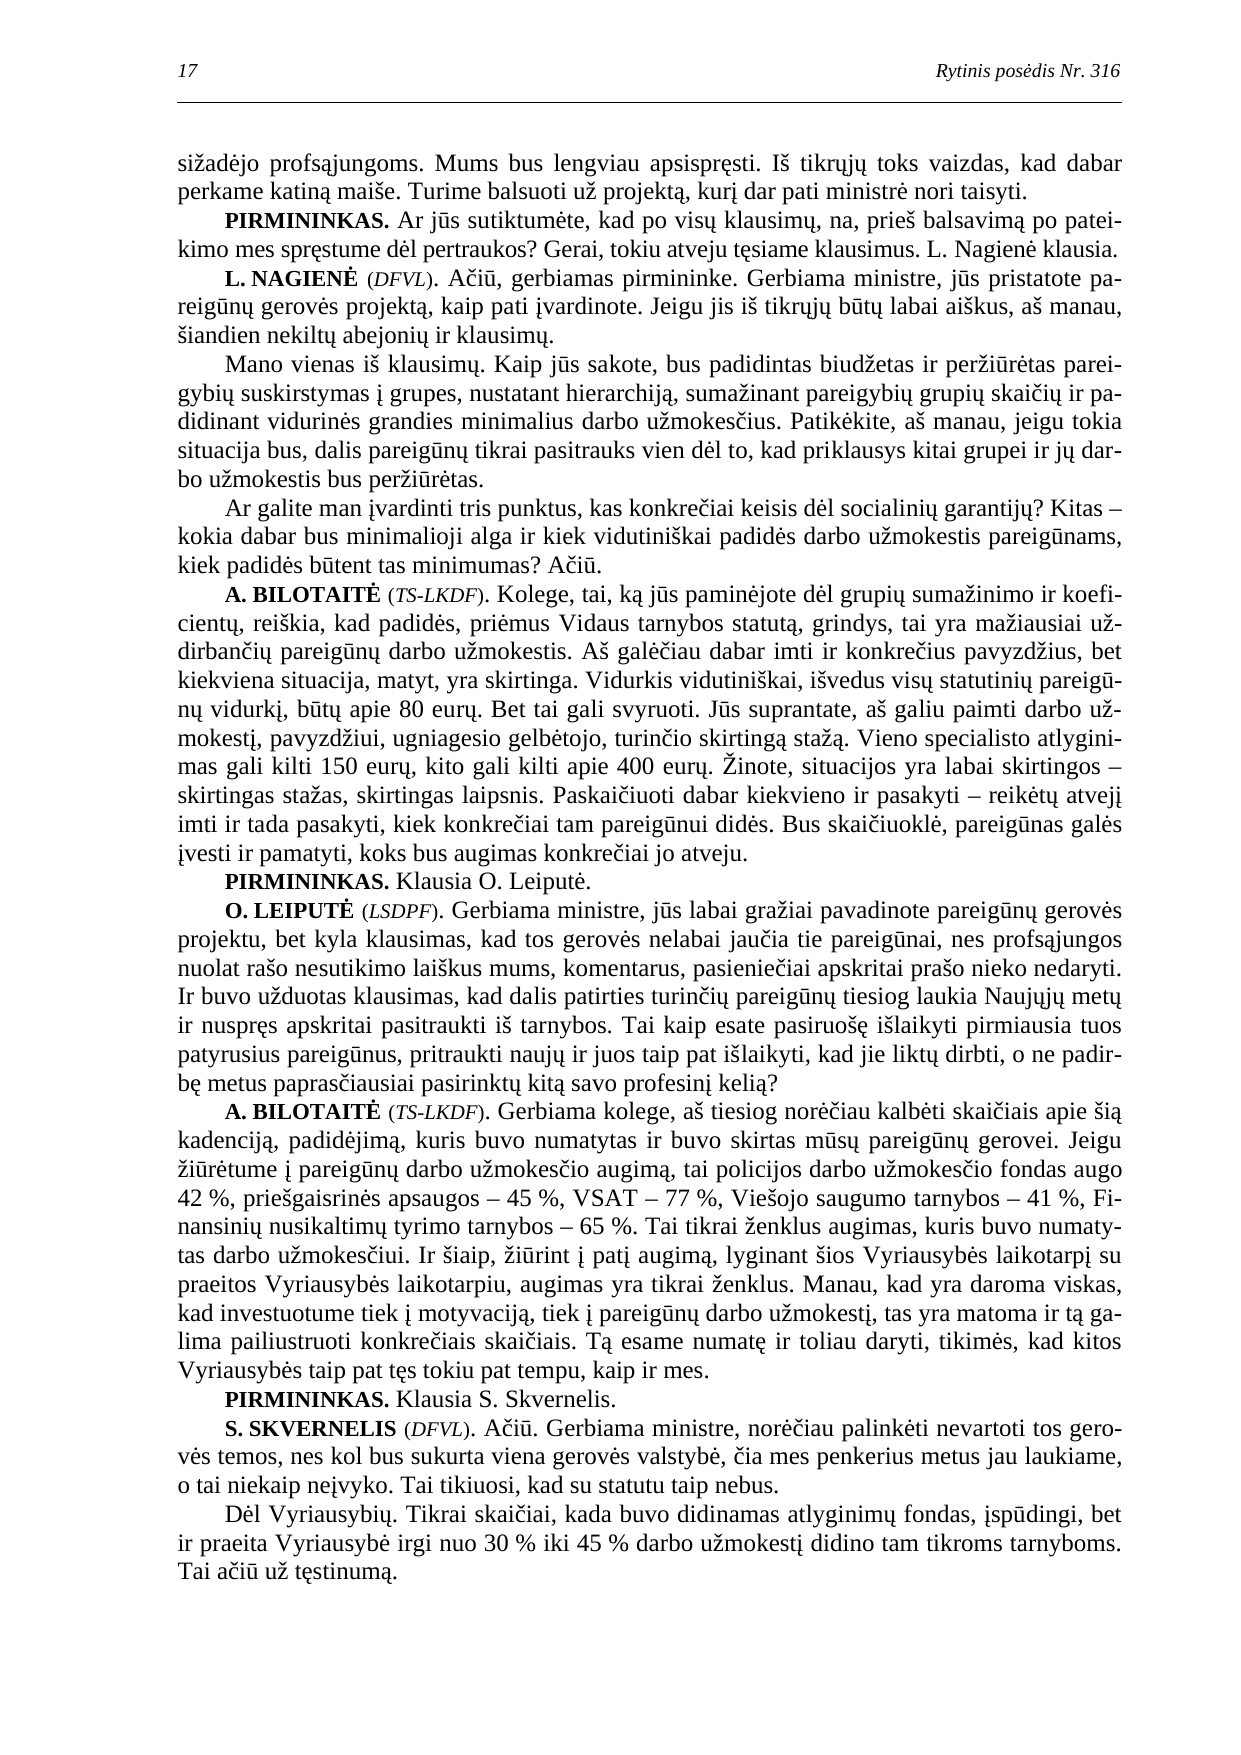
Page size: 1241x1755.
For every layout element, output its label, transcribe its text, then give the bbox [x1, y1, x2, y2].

text A. BILOTAITĖ (TS-LKDF). Ger­bia­ma ko­le­ge, aš tie­siog no­rė­čiau kal­bė­ti skai­čiais apie šią ka­den­ci­ją, pa­di­dė­ji­mą, ku­ris bu­vo nu­ma­ty­tas ir bu­vo skir­tas mū­sų pa­rei­gū­nų ge­ro­vei. Jei­gu žiū­rė­tu­me į pa­rei­gū­nų dar­bo už­mo­kes­čio au­gi­mą, tai po­li­ci­jos dar­bo už­mo­kes­čio fon­das au­go 42 %, prieš­gais­ri­nės ap­sau­gos – 45 %, VSAT – 77 %, Vie­šo­jo sau­gu­mo tar­ny­bos – 41 %, Fi­nan­si­nių nu­si­kal­ti­mų ty­ri­mo tar­ny­bos – 65 %. Tai tik­rai žen­klus au­gi­mas, ku­ris bu­vo nu­ma­ty­tas dar­bo už­mo­kes­čiui. Ir šiaip, žiū­rint į pa­tį au­gi­mą, ly­gi­nant šios Vy­riau­sy­bės lai­ko­tar­pį su pra­ei­tos Vy­riau­sy­bės lai­ko­tar­piu, au­gi­mas yra tik­rai žen­klus. Ma­nau, kad yra da­ro­ma vis­kas, kad in­ves­tuo­tu­me tiek į mo­ty­va­ci­ją, tiek į pa­rei­gū­nų dar­bo už­mo­kes­tį, tas yra ma­to­ma ir tą ga­li­ma pai­liust­ruo­ti kon­kre­čiais skai­čiais. Tą esa­me nu­ma­tę ir to­liau da­ry­ti, ti­ki­mės, kad ki­tos Vy­riau­sy­bės taip pat tęs to­kiu pat tem­pu, kaip ir mes. [177, 1096, 1122, 1384]
text O. LEIPUTĖ (LSDPF). Ger­bia­ma mi­nist­re, jūs la­bai gra­žiai pa­va­di­no­te pa­rei­gū­nų ge­ro­vės pro­jek­tu, bet ky­la klau­si­mas, kad tos ge­ro­vės ne­la­bai jau­čia tie pa­rei­gū­nai, nes prof­są­jun­gos nuo­lat ra­šo ne­su­ti­ki­mo laiš­kus mums, ko­men­ta­rus, pa­sie­nie­čiai ap­skri­tai pra­šo nie­ko ne­da­ry­ti. Ir bu­vo už­duo­tas klau­si­mas, kad da­lis pa­tir­ties tu­rin­čių pa­rei­gū­nų tie­siog lau­kia Nau­jų­jų me­tų ir nu­spręs ap­skri­tai pa­si­trauk­ti iš tar­ny­bos. Tai kaip esa­te pa­si­ruo­šę iš­lai­ky­ti pir­miau­sia tuos pa­ty­ru­sius pa­rei­gū­nus, pri­trauk­ti nau­jų ir juos taip pat iš­lai­ky­ti, kad jie lik­tų dirb­ti, o ne pa­dir­bę me­tus pa­pras­čiau­siai pa­si­rink­tų ki­tą sa­vo pro­fe­si­nį ke­lią? [177, 895, 1122, 1096]
text PIRMININKAS. Klau­sia S. Skver­ne­lis. [177, 1384, 1122, 1413]
text A. BILOTAITĖ (TS-LKDF). Ko­le­ge, tai, ką jūs pa­mi­nė­jo­te dėl gru­pių su­ma­ži­ni­mo ir ko­e­fi­cien­tų, reiš­kia, kad pa­di­dės, pri­ėmus Vi­daus tar­ny­bos sta­tu­tą, grin­dys, tai yra ma­žiau­siai už­dir­ban­čių pa­rei­gū­nų dar­bo už­mo­kes­tis. Aš ga­lė­čiau da­bar im­ti ir kon­kre­čius pa­vyz­džius, bet kiek­vie­na si­tu­a­ci­ja, ma­tyt, yra skir­tin­ga. Vi­dur­kis vi­du­ti­niš­kai, iš­ve­dus vi­sų sta­tu­ti­nių pa­rei­gū­nų vi­dur­kį, bū­tų apie 80 eu­rų. Bet tai ga­li svy­ruo­ti. Jūs su­pran­ta­te, aš ga­liu pa­im­ti dar­bo už­mo­kes­tį, pa­vyz­džiui, ug­nia­ge­sio gel­bė­to­jo, tu­rin­čio skir­tin­gą sta­žą. Vie­no spe­cia­lis­to at­ly­gi­ni­mas ga­li kil­ti 150 eu­rų, ki­to ga­li kil­ti apie 400 eu­rų. Ži­no­te, si­tu­a­ci­jos yra la­bai skir­tin­gos – skir­tin­gas sta­žas, skir­tin­gas laips­nis. Pa­skai­čiuo­ti da­bar kiek­vie­no ir pa­sa­ky­ti – rei­kė­tų at­ve­jį im­ti ir ta­da pa­sa­ky­ti, kiek kon­kre­čiai tam pa­rei­gū­nui di­dės. Bus skai­čiuok­lė, pa­rei­gū­nas ga­lės įves­ti ir pa­ma­ty­ti, koks bus au­gi­mas kon­kre­čiai jo at­ve­ju. [177, 579, 1122, 866]
text S. SKVERNELIS (DFVL). Ačiū. Ger­bia­ma mi­nist­re, no­rė­čiau pa­lin­kė­ti ne­var­to­ti tos ge­ro­vės te­mos, nes kol bus su­kur­ta vie­na ge­ro­vės vals­ty­bė, čia mes pen­ke­rius me­tus jau lau­kia­me, o tai nie­kaip ne­įvy­ko. Tai ti­kiuo­si, kad su sta­tu­tu taip ne­bus. [177, 1413, 1122, 1499]
text PIRMININKAS. Ar jūs su­tik­tu­mė­te, kad po vi­sų klau­si­mų, na, prieš bal­sa­vi­mą po pa­tei­ki­mo mes spręs­tu­me dėl per­trau­kos? Ge­rai, to­kiu at­ve­ju tę­sia­me klau­si­mus. L. Na­gie­nė klau­sia. [177, 205, 1122, 263]
text Ar ga­li­te man įvar­din­ti tris punk­tus, kas kon­kre­čiai kei­sis dėl so­cia­li­nių ga­ran­ti­jų? Ki­tas – ko­kia da­bar bus mi­ni­ma­lioji al­ga ir kiek vi­du­ti­niš­kai pa­di­dės dar­bo už­mo­kes­tis pa­rei­gū­nams, kiek pa­di­dės bū­tent tas mi­ni­mu­mas? Ačiū. [177, 493, 1122, 579]
text Ma­no vie­nas iš klau­si­mų. Kaip jūs sa­ko­te, bus pa­di­din­tas biu­dže­tas ir per­žiū­rė­tas pa­rei­gy­bių su­skirs­ty­mas į gru­pes, nu­sta­tant hie­rar­chi­ją, su­ma­ži­nant pa­rei­gy­bių gru­pių skai­čių ir pa­di­di­nant vi­du­ri­nės gran­dies mi­ni­ma­lius dar­bo už­mo­kes­čius. Pa­ti­kė­ki­te, aš ma­nau, jei­gu to­kia si­tu­a­ci­ja bus, da­lis pa­rei­gū­nų tik­rai pa­si­trauks vien dėl to, kad pri­klau­sys ki­tai gru­pei ir jų dar­bo už­mo­kes­tis bus per­žiū­rė­tas. [177, 349, 1122, 493]
text Dėl Vy­riau­sy­bių. Tik­rai skai­čiai, ka­da bu­vo di­di­na­mas at­ly­gi­ni­mų fon­das, įspū­din­gi, bet ir pra­ei­ta Vy­riau­sy­bė ir­gi nuo 30 % iki 45 % dar­bo už­mo­kes­tį di­di­no tam tik­roms tar­ny­boms. Tai ačiū už tęs­ti­nu­mą. [177, 1499, 1122, 1585]
text L. NAGIENĖ (DFVL). Ačiū, ger­bia­mas pir­mi­nin­ke. Ger­bia­ma mi­nist­re, jūs pri­sta­to­te pa­rei­gū­nų ge­ro­vės pro­jek­tą, kaip pa­ti įvar­di­no­te. Jei­gu jis iš tik­rų­jų bū­tų la­bai aiš­kus, aš ma­nau, šian­dien ne­kil­tų abe­jo­nių ir klau­si­mų. [177, 263, 1122, 349]
text si­ža­dė­jo prof­są­jun­goms. Mums bus leng­viau ap­si­spręs­ti. Iš tik­rų­jų toks vaiz­das, kad da­bar per­ka­me ka­ti­ną mai­še. Tu­ri­me bal­suo­ti už pro­jek­tą, ku­rį dar pa­ti mi­nist­rė no­ri tai­sy­ti. [177, 148, 1122, 205]
text PIRMININKAS. Klau­sia O. Lei­pu­tė. [177, 866, 1122, 895]
